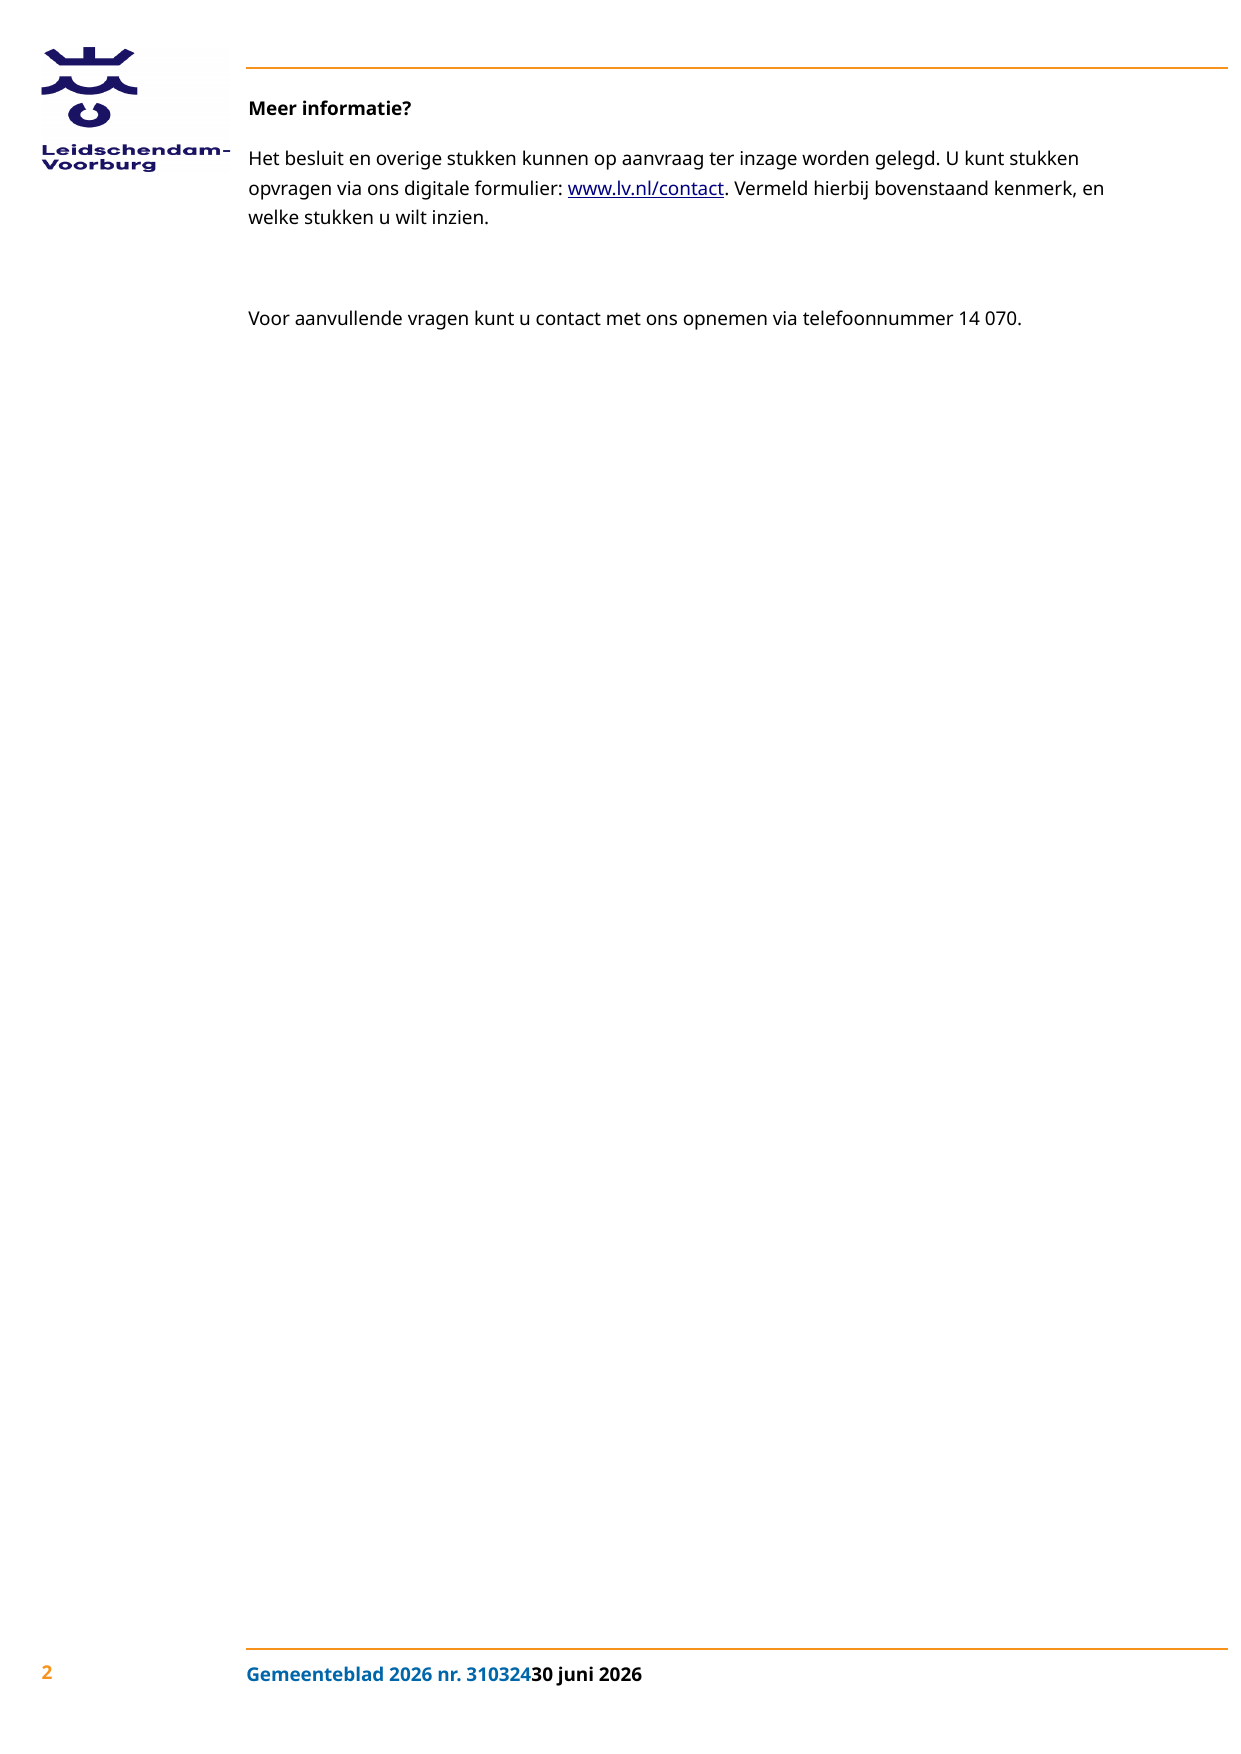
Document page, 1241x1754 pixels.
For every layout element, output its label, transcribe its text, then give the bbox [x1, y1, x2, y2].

text Voor aanvullende vragen kunt u contact met ons opnemen via telefoonnummer 14 070. [248, 305, 1152, 331]
picture [41, 47, 231, 172]
text Meer informatie? [248, 95, 1152, 121]
text Het besluit en overige stukken kunnen op aanvraag ter inzage worden gelegd. U kunt stukken opvragen via ons digitale formulier: www.lv.nl/contact. Vermeld hierbij bovenstaand kenmerk, en welke stukken u wilt inzien. [248, 145, 1152, 230]
